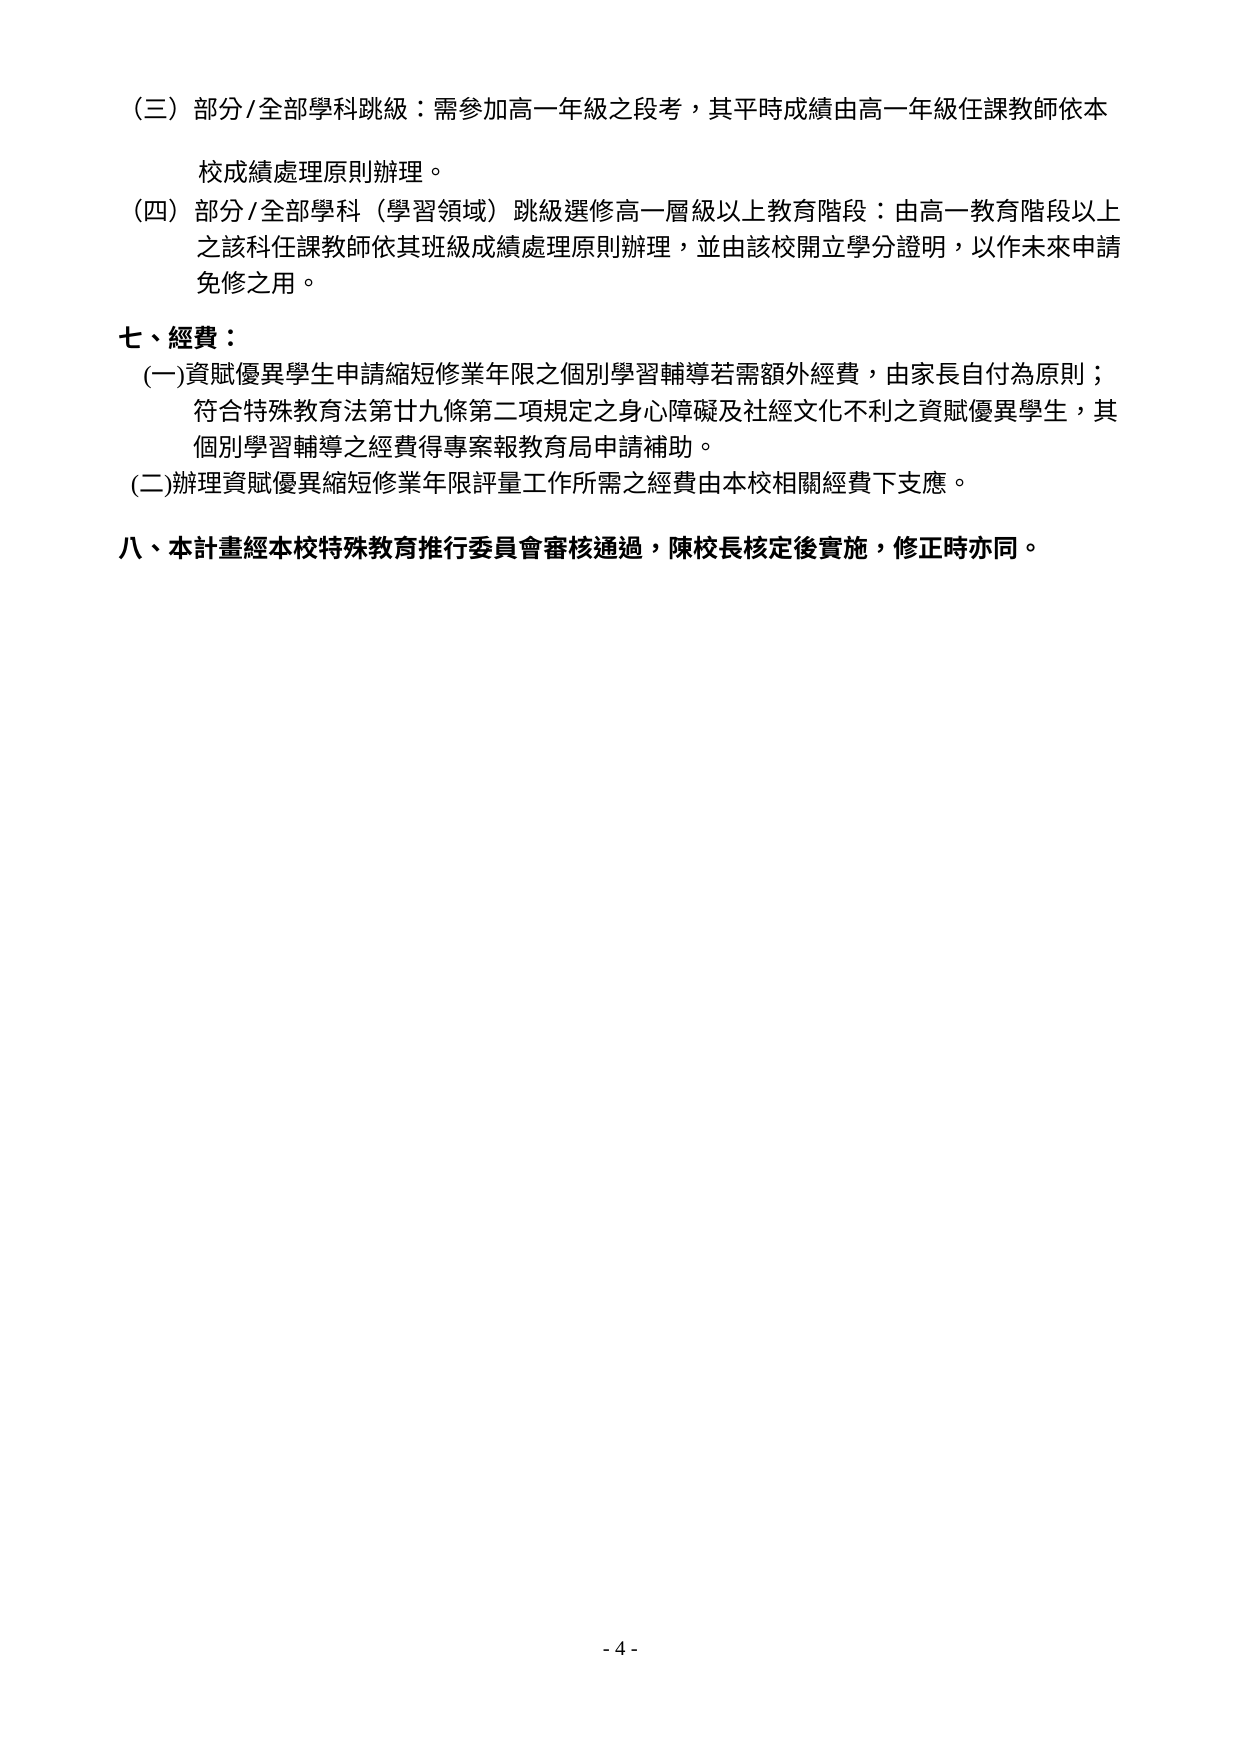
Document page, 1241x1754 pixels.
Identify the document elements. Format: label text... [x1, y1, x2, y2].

text （三）部分/全部學科跳級：需參加高一年級之段考，其平時成績由高一年級任課教師依本校成績處理原則辦理。 [118, 66, 1122, 191]
text 符合特殊教育法第廿九條第二項規定之身心障礙及社經文化不利之資賦優異學生，其 [193, 391, 1122, 427]
text (一)資賦優異學生申請縮短修業年限之個別學習輔導若需額外經費，由家長自付為原則； [143, 355, 1122, 391]
text 個別學習輔導之經費得專案報教育局申請補助。 [193, 427, 1122, 464]
text (二)辦理資賦優異縮短修業年限評量工作所需之經費由本校相關經費下支應。 [118, 464, 1122, 500]
text 八、本計畫經本校特殊教育推行委員會審核通過，陳校長核定後實施，修正時亦同。 [118, 529, 1122, 565]
text 七、經費： [118, 319, 1122, 355]
text （四）部分/全部學科（學習領域）跳級選修高一層級以上教育階段：由高一教育階段以上之該科任課教師依其班級成績處理原則辦理，並由該校開立學分證明，以作未來申請免修之用。 [118, 191, 1122, 300]
